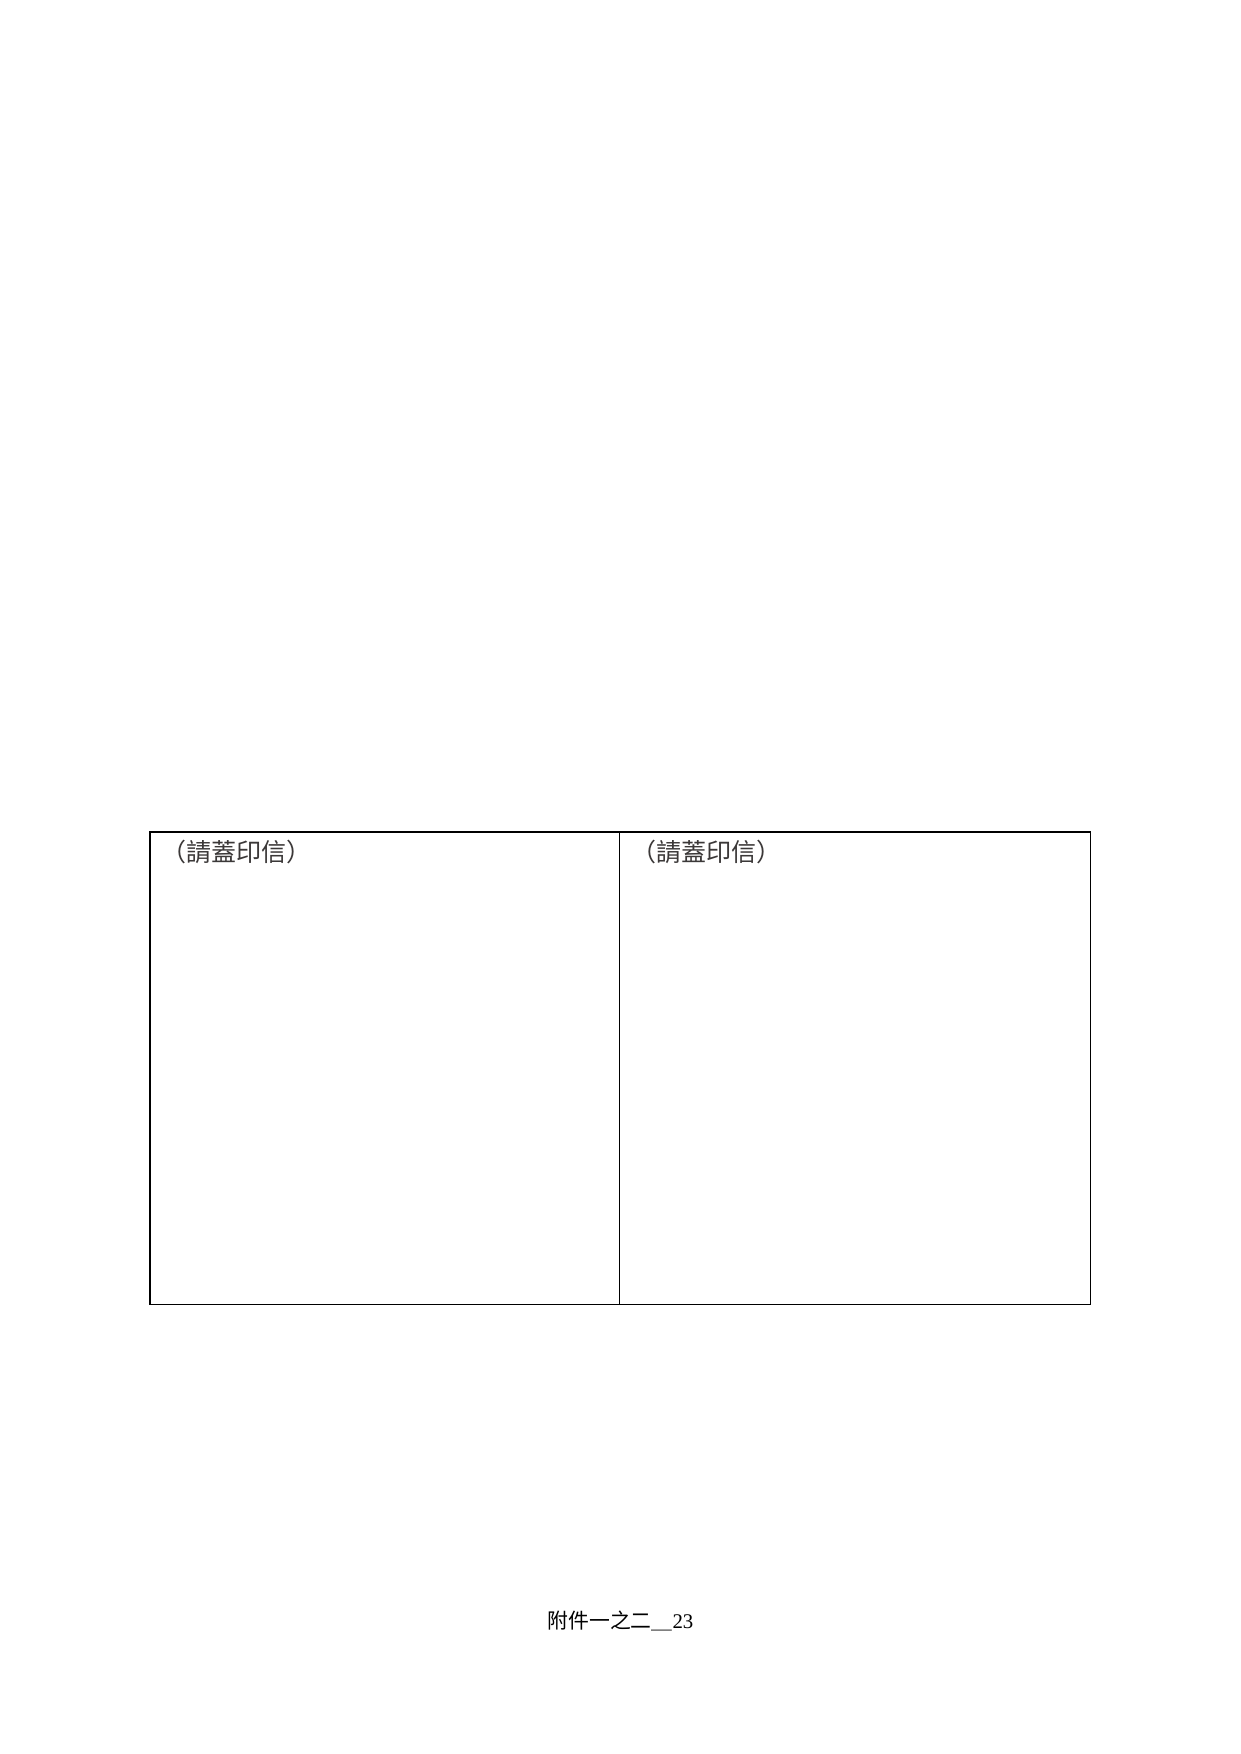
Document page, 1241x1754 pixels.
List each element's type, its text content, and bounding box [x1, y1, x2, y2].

table_cell （請蓋印信） [151, 833, 619, 1304]
table_cell （請蓋印信） [620, 833, 1090, 1304]
